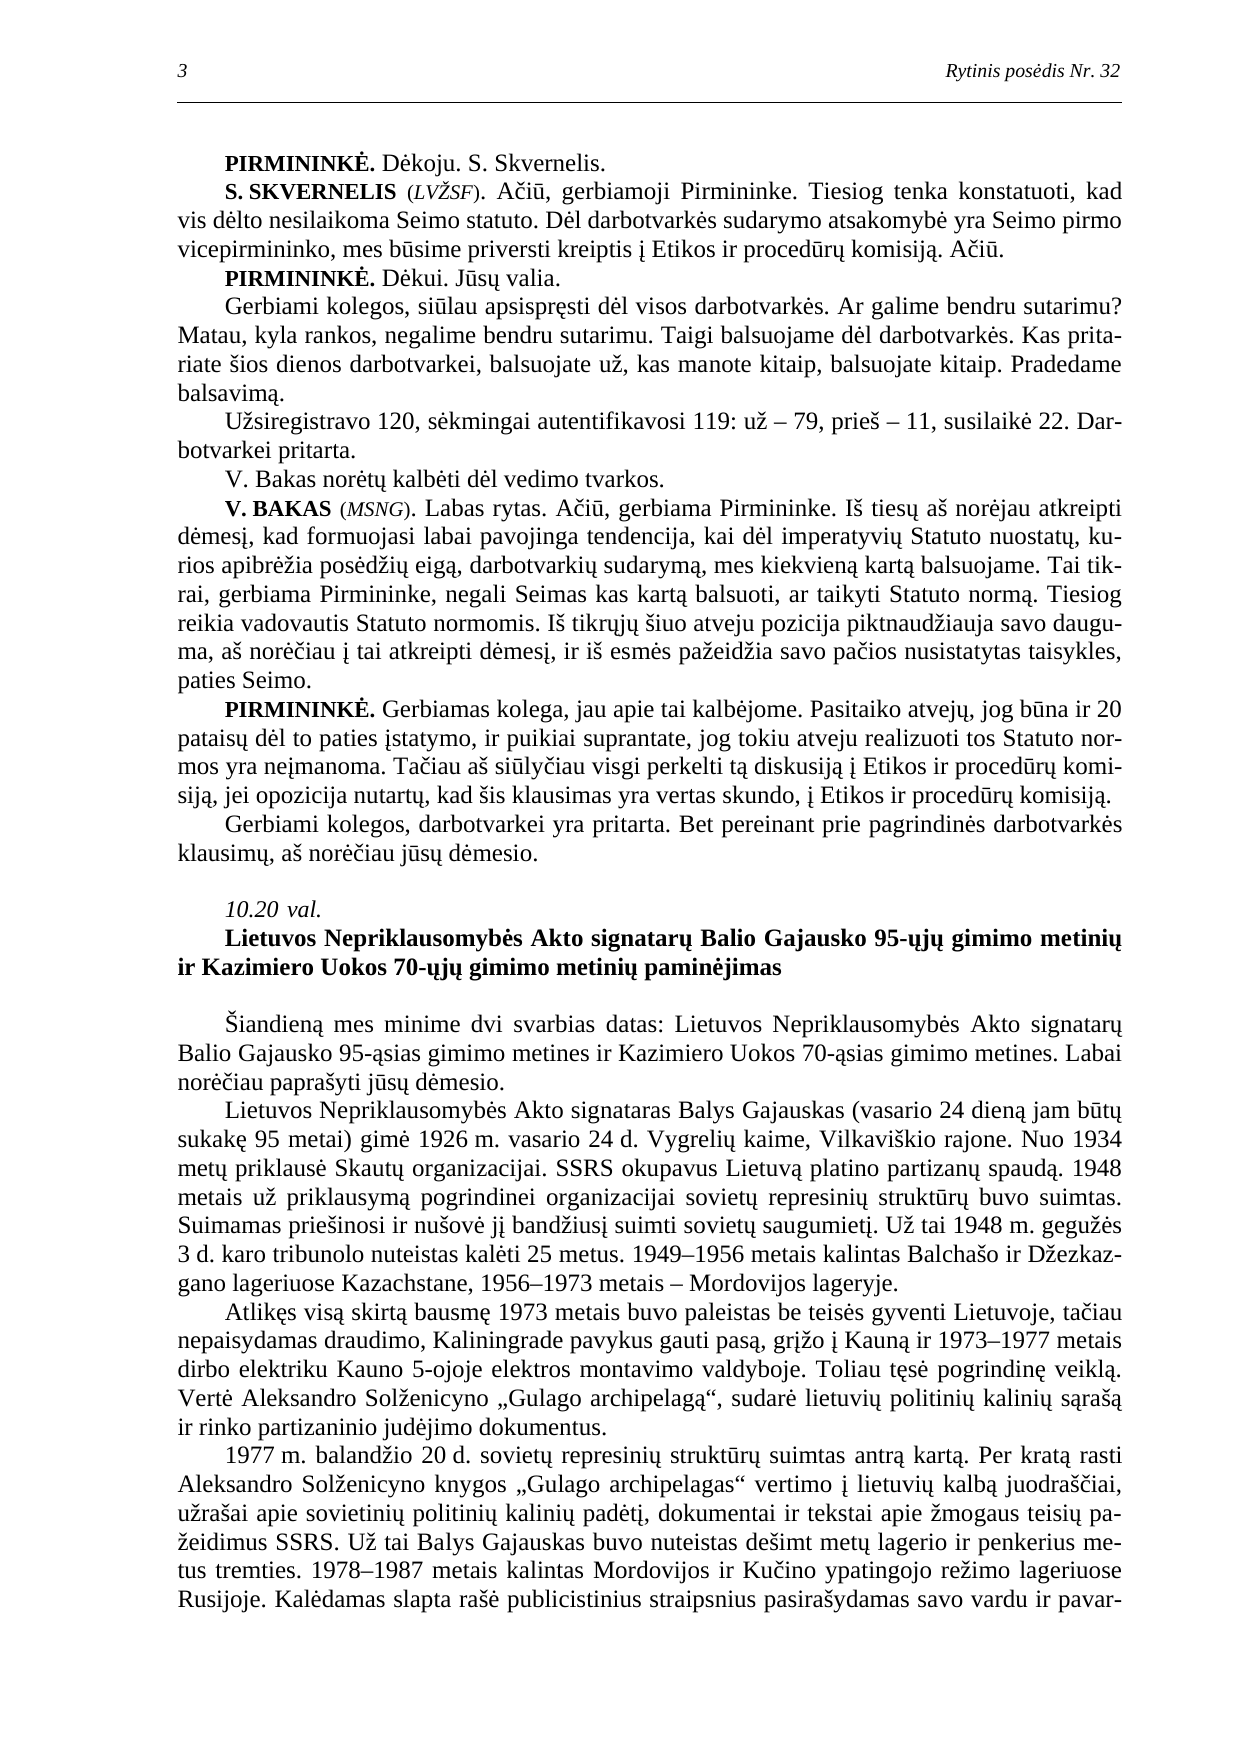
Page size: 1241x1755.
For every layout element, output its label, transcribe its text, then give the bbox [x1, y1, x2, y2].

text PIRMININKĖ. Dė­kui. Jū­sų va­lia. [177, 263, 1122, 291]
text Lie­tu­vos Ne­pri­klau­so­my­bės Ak­to sig­na­ta­rų Ba­lio Ga­jaus­ko 95-ųjų gi­mi­mo me­ti­nių ir Ka­zi­mie­ro Uo­kos 70-ųjų gi­mi­mo me­ti­nių pa­mi­nė­ji­mas [177, 923, 1122, 980]
text PIRMININKĖ. Dė­ko­ju. S. Skver­ne­lis. [177, 148, 1122, 176]
text Už­si­re­gist­ra­vo 120, sėk­min­gai au­ten­ti­fi­ka­vo­si 119: už – 79, prieš – 11, su­si­lai­kė 22. Dar­bo­tvarkei pri­tar­ta. [177, 406, 1122, 464]
text 10.20 val. [224, 895, 1122, 923]
text 1977 m. ba­lan­džio 20 d. so­vie­tų rep­re­si­nių struk­tū­rų su­im­tas an­trą kar­tą. Per kra­tą ras­ti Alek­san­dro Sol­že­ni­cy­no kny­gos „Gu­la­go ar­chi­pe­la­gas“ ver­ti­mo į lie­tu­vių kal­bą juod­raš­čiai, už­ra­šai apie so­vie­ti­nių po­li­ti­nių ka­li­nių pa­dė­tį, do­ku­men­tai ir teks­tai apie žmo­gaus tei­sių pa­žei­di­mus SSRS. Už tai Ba­lys Ga­jaus­kas bu­vo nu­teis­tas de­šimt me­tų la­ge­rio ir pen­ke­rius me­tus trem­ties. 1978–1987 me­tais ka­lin­tas Mor­do­vi­jos ir Ku­či­no ypa­tin­go­jo re­ži­mo la­ge­riuo­se Ru­si­jo­je. Ka­lė­da­mas slap­ta ra­šė pub­li­cis­ti­nius straips­nius pa­si­ra­šy­da­mas sa­vo var­du ir pa­var­ [177, 1440, 1122, 1613]
text Lie­tu­vos Ne­pri­klau­so­my­bės Ak­to sig­na­ta­ras Ba­lys Ga­jaus­kas (va­sa­rio 24 die­ną jam bū­tų su­ka­kę 95 me­tai) gi­mė 1926 m. va­sa­rio 24 d. Vyg­re­lių kai­me, Vil­ka­viš­kio ra­jo­ne. Nuo 1934 me­tų pri­klau­sė Skau­tų or­ga­ni­za­ci­jai. SSRS oku­pa­vus Lie­tu­vą pla­ti­no par­ti­za­nų spau­dą. 1948 me­tais už pri­klau­sy­mą po­grin­di­nei or­ga­ni­za­ci­jai so­vie­tų rep­re­si­nių struk­tū­rų bu­vo su­im­tas. Su­ima­mas prie­ši­no­si ir nu­šo­vė jį ban­džiu­sį su­im­ti so­vie­tų sau­gu­mie­tį. Už tai 1948 m. ge­gu­žės 3 d. ka­ro tri­bu­no­lo nu­teis­tas ka­lė­ti 25 me­tus. 1949–1956 me­tais ka­lin­tas Bal­cha­šo ir Džez­kaz­ga­no la­ge­riuo­se Ka­zach­sta­ne, 1956–1973 me­tais – Mor­do­vi­jos la­ge­ry­je. [177, 1095, 1122, 1297]
text At­li­kęs vi­są skir­tą baus­mę 1973 me­tais bu­vo pa­leis­tas be tei­sės gy­ven­ti Lie­tu­vo­je, ta­čiau ne­pai­sy­da­mas drau­di­mo, Ka­li­ning­ra­de pa­vy­kus gau­ti pa­są, grį­žo į Kau­ną ir 1973–1977 me­tais dir­bo elek­tri­ku Kau­no 5-ojo­je elek­tros mon­ta­vi­mo val­dy­bo­je. To­liau tę­sė po­grin­di­nę veik­lą. Ver­tė Alek­san­dro Sol­že­ni­cy­no „Gu­la­go ar­chi­pe­la­gą“, su­da­rė lie­tu­vių po­li­ti­nių ka­li­nių są­ra­šą ir rin­ko par­ti­za­ni­nio ju­dė­ji­mo do­ku­men­tus. [177, 1297, 1122, 1440]
text V. BAKAS (MSNG). La­bas ry­tas. Ačiū, ger­bia­ma Pir­mi­nin­ke. Iš tie­sų aš no­rė­jau at­kreip­ti dė­me­sį, kad for­muo­ja­si la­bai pa­vo­jin­ga ten­den­ci­ja, kai dėl im­pe­ra­ty­vių Sta­tu­to nuo­sta­tų, ku­rios api­brė­žia po­sė­džių ei­gą, dar­bo­tvarkių su­da­ry­mą, mes kiek­vie­ną kar­tą bal­suo­ja­me. Tai tik­rai, ger­bia­ma Pir­mi­nin­ke, ne­ga­li Sei­mas kas kar­tą bal­suo­ti, ar tai­ky­ti Sta­tu­to nor­mą. Tie­siog rei­kia va­do­vau­tis Sta­tu­to nor­mo­mis. Iš tik­rų­jų šiuo at­ve­ju po­zi­ci­ja pik­tnau­džiau­ja sa­vo dau­gu­ma, aš no­rė­čiau į tai at­kreip­ti dė­me­sį, ir iš es­mės pa­žei­džia sa­vo pa­čios nu­si­sta­ty­tas tai­syk­les, pa­ties Sei­mo. [177, 493, 1122, 694]
text S. SKVERNELIS (LVŽSF). Ačiū, ger­bia­mo­ji Pir­mi­nin­ke. Tie­siog ten­ka kon­sta­tuo­ti, kad vis dėl­to ne­si­lai­ko­ma Sei­mo sta­tu­to. Dėl dar­bo­tvarkės su­da­ry­mo at­sa­ko­my­bė yra Sei­mo pir­mo vi­ce­pir­mi­nin­ko, mes bū­si­me pri­vers­ti kreip­tis į Eti­kos ir pro­ce­dū­rų ko­mi­si­ją. Ačiū. [177, 176, 1122, 263]
text V. Ba­kas no­rė­tų kal­bė­ti dėl ve­di­mo tvar­kos. [177, 464, 1122, 493]
text Ger­bia­mi ko­le­gos, dar­bo­tvarkei yra pri­tar­ta. Bet per­ei­nant prie pa­grin­di­nės dar­bo­tvarkės klau­si­mų, aš no­rė­čiau jū­sų dė­me­sio. [177, 809, 1122, 866]
text Ger­bia­mi ko­le­gos, siū­lau ap­si­spręs­ti dėl vi­sos dar­bo­tvarkės. Ar ga­li­me ben­dru su­ta­ri­mu? Ma­tau, ky­la ran­kos, ne­ga­li­me ben­dru su­ta­ri­mu. Tai­gi bal­suo­ja­me dėl dar­bo­tvarkės. Kas pri­ta­ria­te šios die­nos dar­bo­tvarkei, bal­suo­ja­te už, kas ma­no­te ki­taip, bal­suo­ja­te ki­taip. Pra­de­da­me bal­sa­vi­mą. [177, 291, 1122, 406]
text PIRMININKĖ. Ger­bia­mas ko­le­ga, jau apie tai kal­bė­jo­me. Pa­si­tai­ko at­ve­jų, jog bū­na ir 20 pa­tai­sų dėl to pa­ties įsta­ty­mo, ir pui­kiai su­pran­ta­te, jog to­kiu at­ve­ju re­a­li­zuo­ti tos Sta­tu­to nor­mos yra ne­įma­no­ma. Ta­čiau aš siū­ly­čiau vis­gi per­kel­ti tą dis­ku­si­ją į Eti­kos ir pro­ce­dū­rų ko­mi­si­ją, jei opo­zi­ci­ja nu­tar­tų, kad šis klau­si­mas yra ver­tas skun­do, į Eti­kos ir pro­ce­dū­rų ko­mi­si­ją. [177, 694, 1122, 809]
text Šian­die­ną mes mi­ni­me dvi svar­bias da­tas: Lie­tu­vos Ne­pri­klau­so­my­bės Ak­to sig­na­ta­rų Ba­lio Ga­jaus­ko 95-ąsias gi­mi­mo me­ti­nes ir Ka­zi­mie­ro Uo­kos 70-ąsias gi­mi­mo me­ti­nes. La­bai no­rė­čiau pa­pra­šy­ti jū­sų dė­me­sio. [177, 1009, 1122, 1095]
